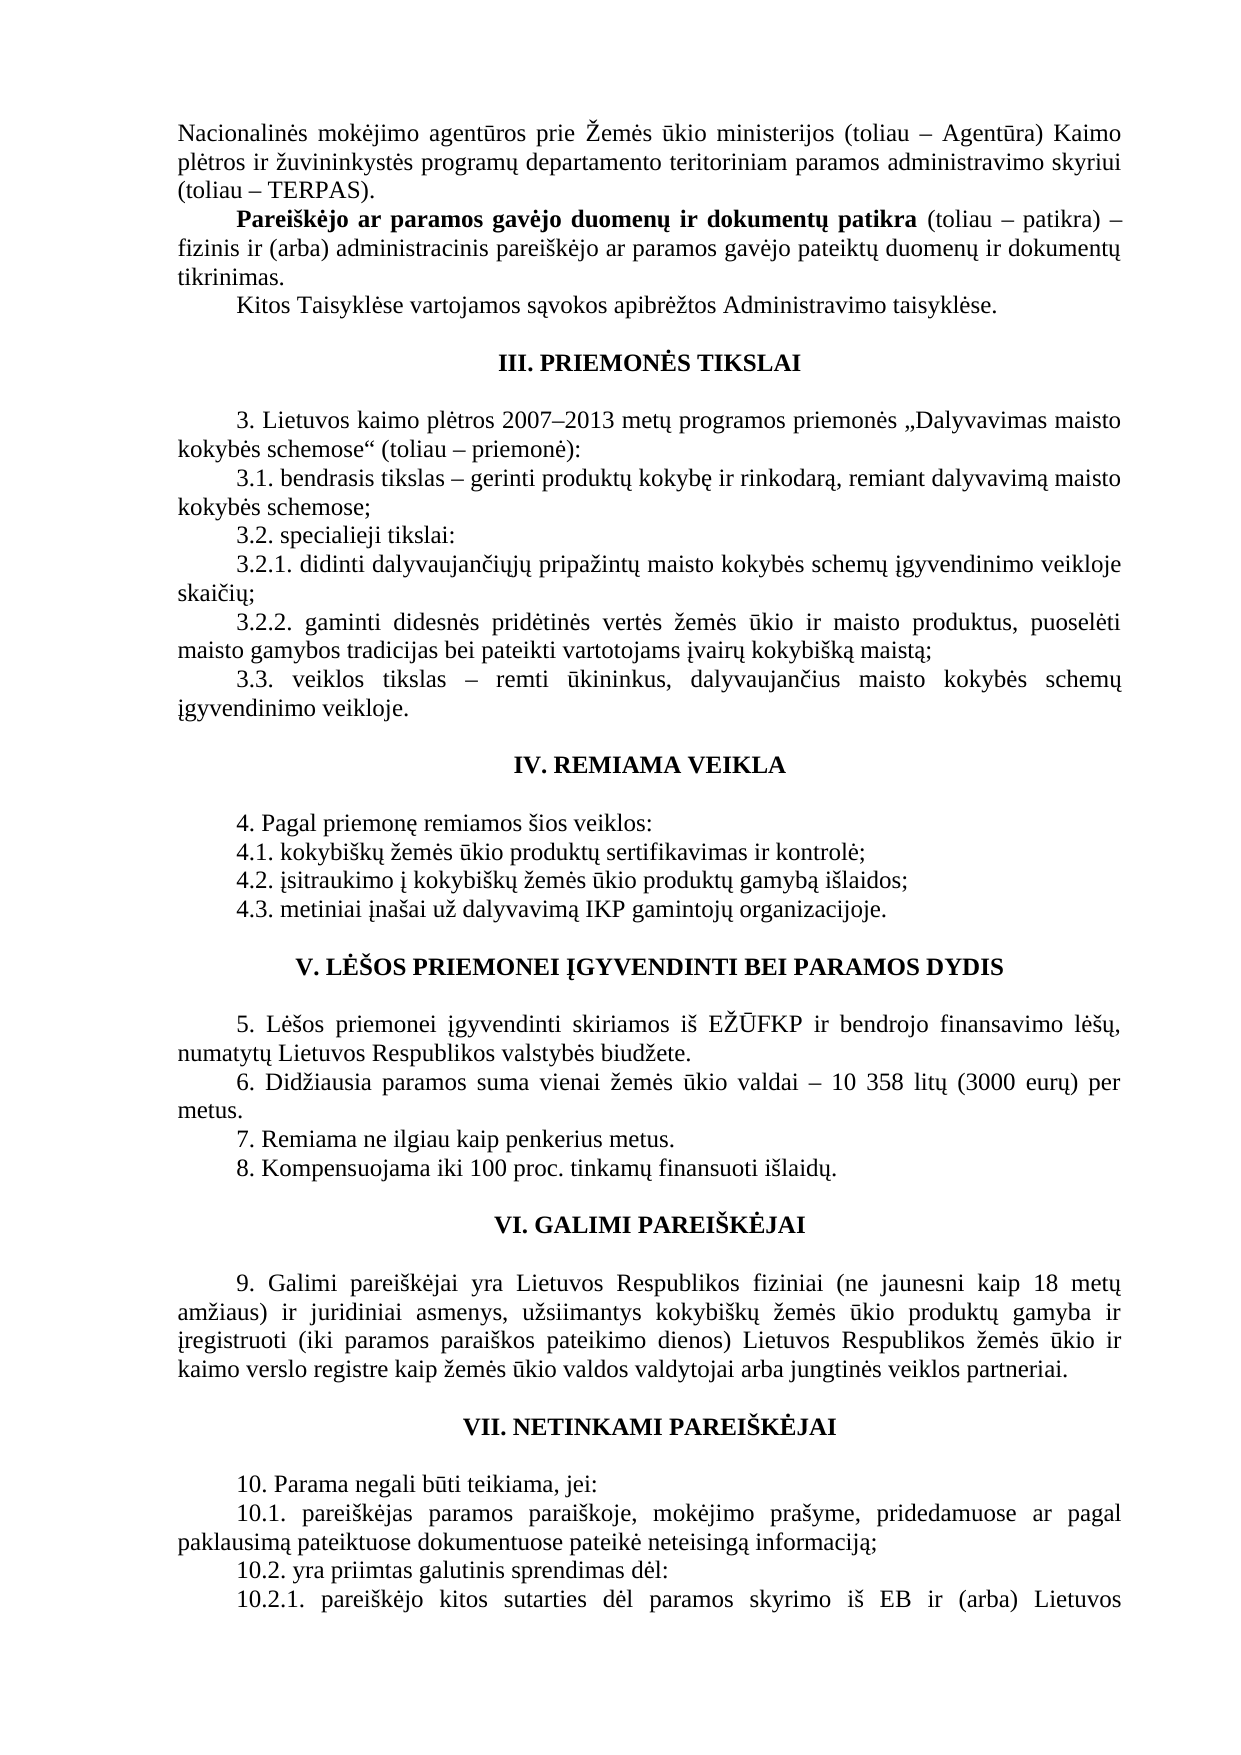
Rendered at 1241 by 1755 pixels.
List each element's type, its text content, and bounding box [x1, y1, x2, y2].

text 4.2. įsitraukimo į kokybiškų žemės ūkio produktų gamybą išlaidos; [177, 866, 1122, 894]
text III. PRIEMONĖS TIKSLAI [177, 348, 1122, 377]
text 3.2.1. didinti dalyvaujančiųjų pripažintų maisto kokybės schemų įgyvendinimo veikloje skaičių; [177, 549, 1122, 607]
text Pareiškėjo ar paramos gavėjo duomenų ir dokumentų patikra (toliau – patikra) – fizinis ir (arba) administracinis pareiškėjo ar paramos gavėjo pateiktų duomenų ir dokumentų tikrinimas. [177, 204, 1122, 291]
text Kitos Taisyklėse vartojamos sąvokos apibrėžtos Administravimo taisyklėse. [177, 291, 1122, 319]
text 3.1. bendrasis tikslas – gerinti produktų kokybę ir rinkodarą, remiant dalyvavimą maisto kokybės schemose; [177, 463, 1122, 521]
text 3.2. specialieji tikslai: [177, 521, 1122, 549]
text 10.2. yra priimtas galutinis sprendimas dėl: [177, 1556, 1122, 1584]
text 10.2.1. pareiškėjo kitos sutarties dėl paramos skyrimo iš EB ir (arba) Lietuvos [177, 1584, 1122, 1613]
text 3.2.2. gaminti didesnės pridėtinės vertės žemės ūkio ir maisto produktus, puoselėti maisto gamybos tradicijas bei pateikti vartotojams įvairų kokybišką maistą; [177, 607, 1122, 664]
text 5. Lėšos priemonei įgyvendinti skiriamos iš EŽŪFKP ir bendrojo finansavimo lėšų, numatytų Lietuvos Respublikos valstybės biudžete. [177, 1009, 1122, 1067]
text V. LĖŠOS PRIEMONei ĮGYVENDINTI BEI PARAMOS DYDIS [177, 952, 1122, 981]
text 4.3. metiniai įnašai už dalyvavimą IKP gamintojų organizacijoje. [177, 894, 1122, 923]
text 3.3. veiklos tikslas – remti ūkininkus, dalyvaujančius maisto kokybės schemų įgyvendinimo veikloje. [177, 664, 1122, 722]
text 7. Remiama ne ilgiau kaip penkerius metus. [177, 1124, 1122, 1153]
text 6. Didžiausia paramos suma vienai žemės ūkio valdai – 10 358 litų (3000 eurų) per metus. [177, 1067, 1122, 1124]
text 8. Kompensuojama iki 100 proc. tinkamų finansuoti išlaidų. [177, 1153, 1122, 1182]
text 3. Lietuvos kaimo plėtros 2007–2013 metų programos priemonės „Dalyvavimas maisto kokybės schemose“ (toliau – priemonė): [177, 406, 1122, 463]
text 10. Parama negali būti teikiama, jei: [177, 1469, 1122, 1498]
text 9. Galimi pareiškėjai yra Lietuvos Respublikos fiziniai (ne jaunesni kaip 18 metų amžiaus) ir juridiniai asmenys, užsiimantys kokybiškų žemės ūkio produktų gamyba ir įregistruoti (iki paramos paraiškos pateikimo dienos) Lietuvos Respublikos žemės ūkio ir kaimo verslo registre kaip žemės ūkio valdos valdytojai arba jungtinės veiklos partneriai. [177, 1268, 1122, 1383]
text 4.1. kokybiškų žemės ūkio produktų sertifikavimas ir kontrolė; [177, 837, 1122, 866]
text Nacionalinės mokėjimo agentūros prie žemės ūkio ministerijos (toliau – Agentūra) Kaimo plėtros ir žuvininkystės programų departamento teritoriniam paramos administravimo skyriui (toliau – TERPAS). [177, 118, 1122, 204]
text VI. Galimi PAREIŠKĖJAI [177, 1211, 1122, 1239]
text 10.1. pareiškėjas paramos paraiškoje, mokėjimo prašyme, pridedamuose ar pagal paklausimą pateiktuose dokumentuose pateikė neteisingą informaciją; [177, 1498, 1122, 1556]
text IV. REMIAMA VEIKLA [177, 751, 1122, 779]
text 4. Pagal priemonę remiamos šios veiklos: [177, 808, 1122, 837]
text VII. NETINKAMI PAREIŠKĖJAI [177, 1412, 1122, 1441]
